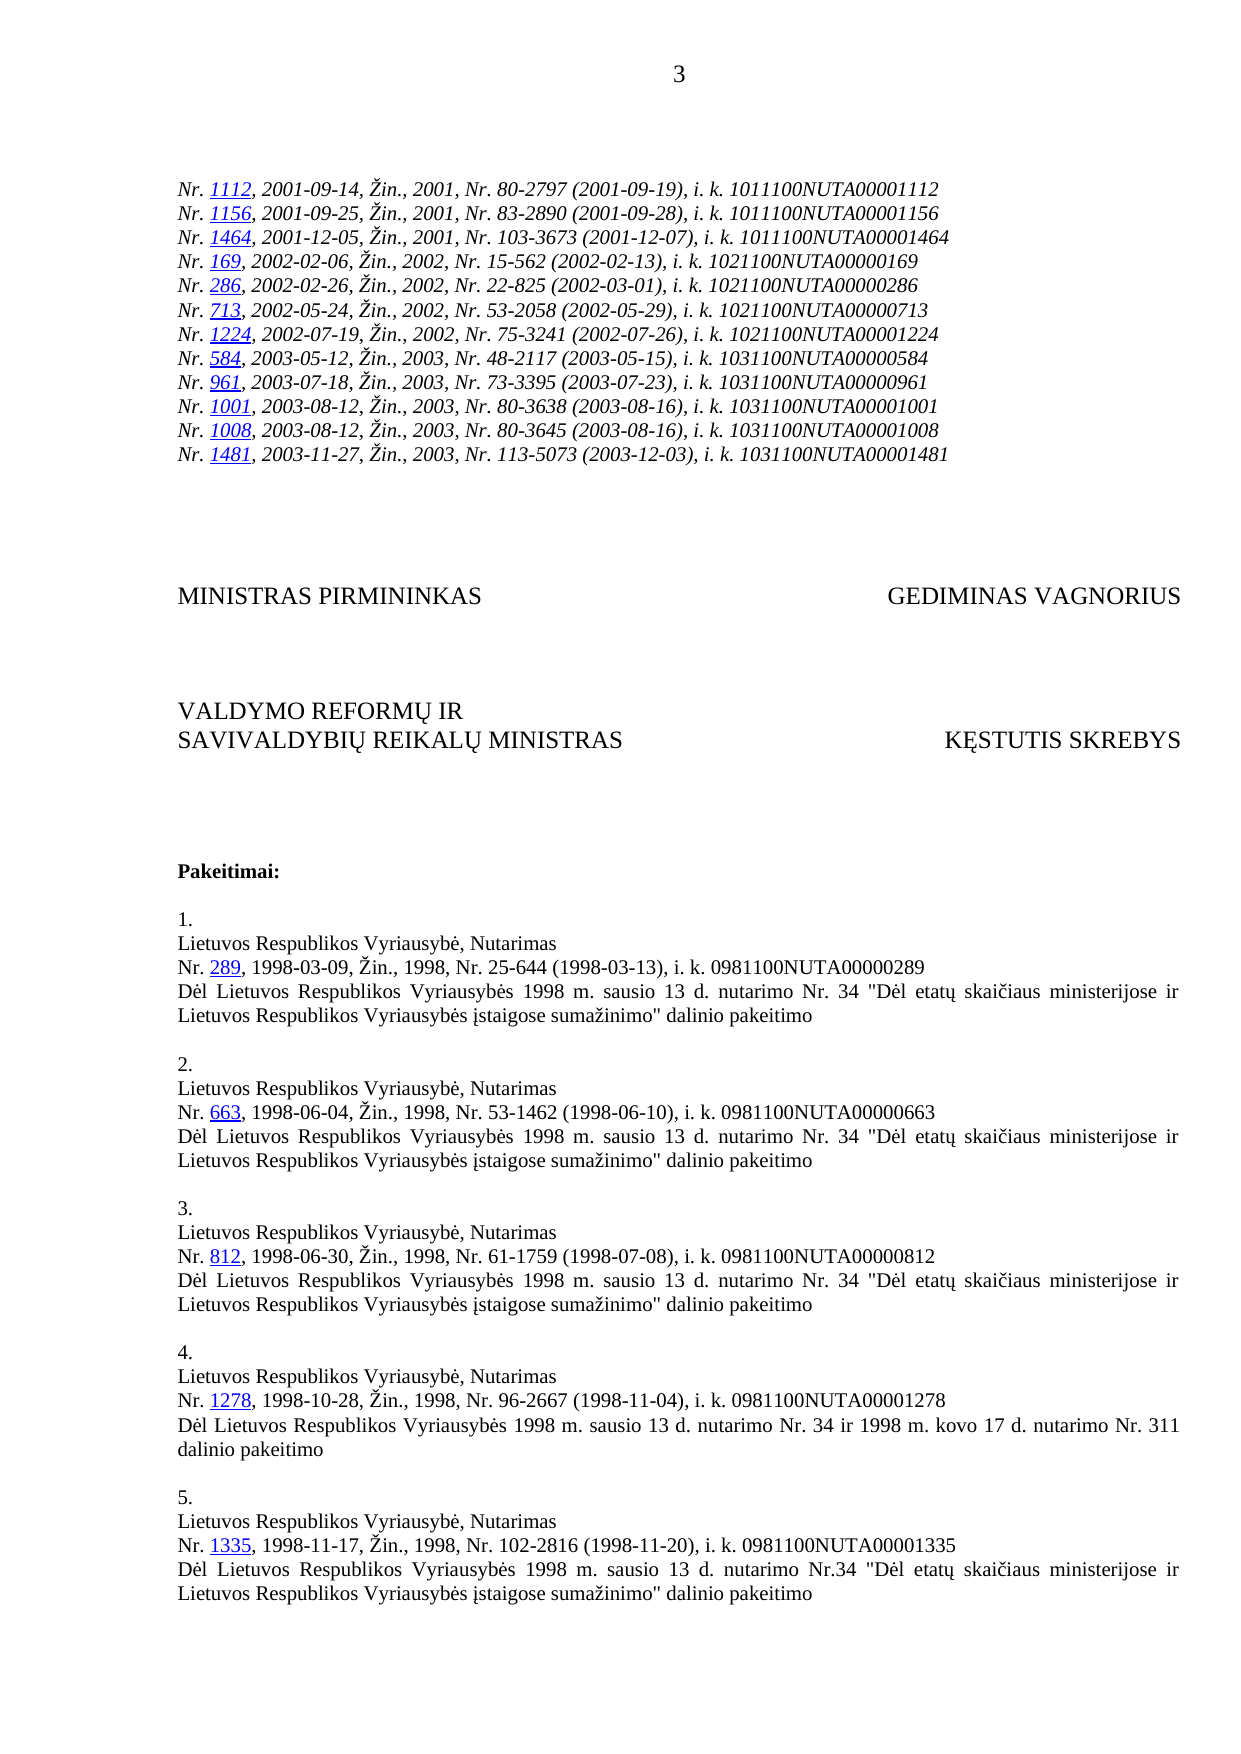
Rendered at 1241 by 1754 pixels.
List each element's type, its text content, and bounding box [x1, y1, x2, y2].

text SAVIVALDYBIŲ REIKALŲ MINISTRAS KĘSTUTIS SKREBYS [177, 725, 1181, 753]
text Nr. 584, 2003-05-12, Žin., 2003, Nr. 48-2117 (2003-05-15), i. k. 1031100NUTA00000584 [177, 346, 1181, 370]
text Nr. 1278, 1998-10-28, Žin., 1998, Nr. 96-2667 (1998-11-04), i. k. 0981100NUTA00001278 [177, 1388, 1181, 1412]
text 3. [177, 1196, 1181, 1220]
text Nr. 961, 2003-07-18, Žin., 2003, Nr. 73-3395 (2003-07-23), i. k. 1031100NUTA00000961 [177, 370, 1181, 394]
text Lietuvos Respublikos Vyriausybė, Nutarimas [177, 1509, 1181, 1533]
text Nr. 812, 1998-06-30, Žin., 1998, Nr. 61-1759 (1998-07-08), i. k. 0981100NUTA00000812 [177, 1244, 1181, 1268]
text Nr. 663, 1998-06-04, Žin., 1998, Nr. 53-1462 (1998-06-10), i. k. 0981100NUTA00000663 [177, 1100, 1181, 1124]
text Nr. 169, 2002-02-06, Žin., 2002, Nr. 15-562 (2002-02-13), i. k. 1021100NUTA00000169 [177, 249, 1181, 273]
text Nr. 1481, 2003-11-27, Žin., 2003, Nr. 113-5073 (2003-12-03), i. k. 1031100NUTA00001481 [177, 442, 1181, 466]
text Dėl Lietuvos Respublikos Vyriausybės 1998 m. sausio 13 d. nutarimo Nr. 34 ir 1998 m. kovo 17 d. nutarimo Nr. 311 dalinio pakeitimo [177, 1412, 1181, 1461]
text Dėl Lietuvos Respublikos Vyriausybės 1998 m. sausio 13 d. nutarimo Nr.34 "Dėl etatų skaičiaus ministerijose ir Lietuvos Respublikos Vyriausybės įstaigose sumažinimo" dalinio pakeitimo [177, 1557, 1181, 1605]
text 1. [177, 907, 1181, 931]
text Nr. 1156, 2001-09-25, Žin., 2001, Nr. 83-2890 (2001-09-28), i. k. 1011100NUTA00001156 [177, 201, 1181, 225]
text Nr. 713, 2002-05-24, Žin., 2002, Nr. 53-2058 (2002-05-29), i. k. 1021100NUTA00000713 [177, 297, 1181, 322]
text Pakeitimai: [177, 859, 1181, 883]
text 5. [177, 1485, 1181, 1509]
text MINISTRAS PIRMININKAS GEDIMINAS VAGNORIUS [177, 581, 1181, 610]
text Lietuvos Respublikos Vyriausybė, Nutarimas [177, 1076, 1181, 1100]
text Dėl Lietuvos Respublikos Vyriausybės 1998 m. sausio 13 d. nutarimo Nr. 34 "Dėl etatų skaičiaus ministerijose ir Lietuvos Respublikos Vyriausybės įstaigose sumažinimo" dalinio pakeitimo [177, 1268, 1181, 1316]
text Nr. 286, 2002-02-26, Žin., 2002, Nr. 22-825 (2002-03-01), i. k. 1021100NUTA00000286 [177, 273, 1181, 297]
text 2. [177, 1052, 1181, 1076]
text Nr. 1008, 2003-08-12, Žin., 2003, Nr. 80-3645 (2003-08-16), i. k. 1031100NUTA00001008 [177, 418, 1181, 442]
text Nr. 1335, 1998-11-17, Žin., 1998, Nr. 102-2816 (1998-11-20), i. k. 0981100NUTA00001335 [177, 1533, 1181, 1557]
text Nr. 1001, 2003-08-12, Žin., 2003, Nr. 80-3638 (2003-08-16), i. k. 1031100NUTA00001001 [177, 394, 1181, 418]
text Lietuvos Respublikos Vyriausybė, Nutarimas [177, 931, 1181, 955]
text VALDYMO REFORMŲ IR [177, 696, 1181, 725]
text Dėl Lietuvos Respublikos Vyriausybės 1998 m. sausio 13 d. nutarimo Nr. 34 "Dėl etatų skaičiaus ministerijose ir Lietuvos Respublikos Vyriausybės įstaigose sumažinimo" dalinio pakeitimo [177, 1124, 1181, 1172]
text Nr. 1112, 2001-09-14, Žin., 2001, Nr. 80-2797 (2001-09-19), i. k. 1011100NUTA00001112 [177, 177, 1181, 201]
text Dėl Lietuvos Respublikos Vyriausybės 1998 m. sausio 13 d. nutarimo Nr. 34 "Dėl etatų skaičiaus ministerijose ir Lietuvos Respublikos Vyriausybės įstaigose sumažinimo" dalinio pakeitimo [177, 979, 1181, 1027]
text Nr. 1464, 2001-12-05, Žin., 2001, Nr. 103-3673 (2001-12-07), i. k. 1011100NUTA00001464 [177, 225, 1181, 249]
text 4. [177, 1340, 1181, 1364]
text Lietuvos Respublikos Vyriausybė, Nutarimas [177, 1220, 1181, 1244]
text Nr. 1224, 2002-07-19, Žin., 2002, Nr. 75-3241 (2002-07-26), i. k. 1021100NUTA00001224 [177, 322, 1181, 346]
text Lietuvos Respublikos Vyriausybė, Nutarimas [177, 1364, 1181, 1388]
text Nr. 289, 1998-03-09, Žin., 1998, Nr. 25-644 (1998-03-13), i. k. 0981100NUTA00000289 [177, 955, 1181, 979]
